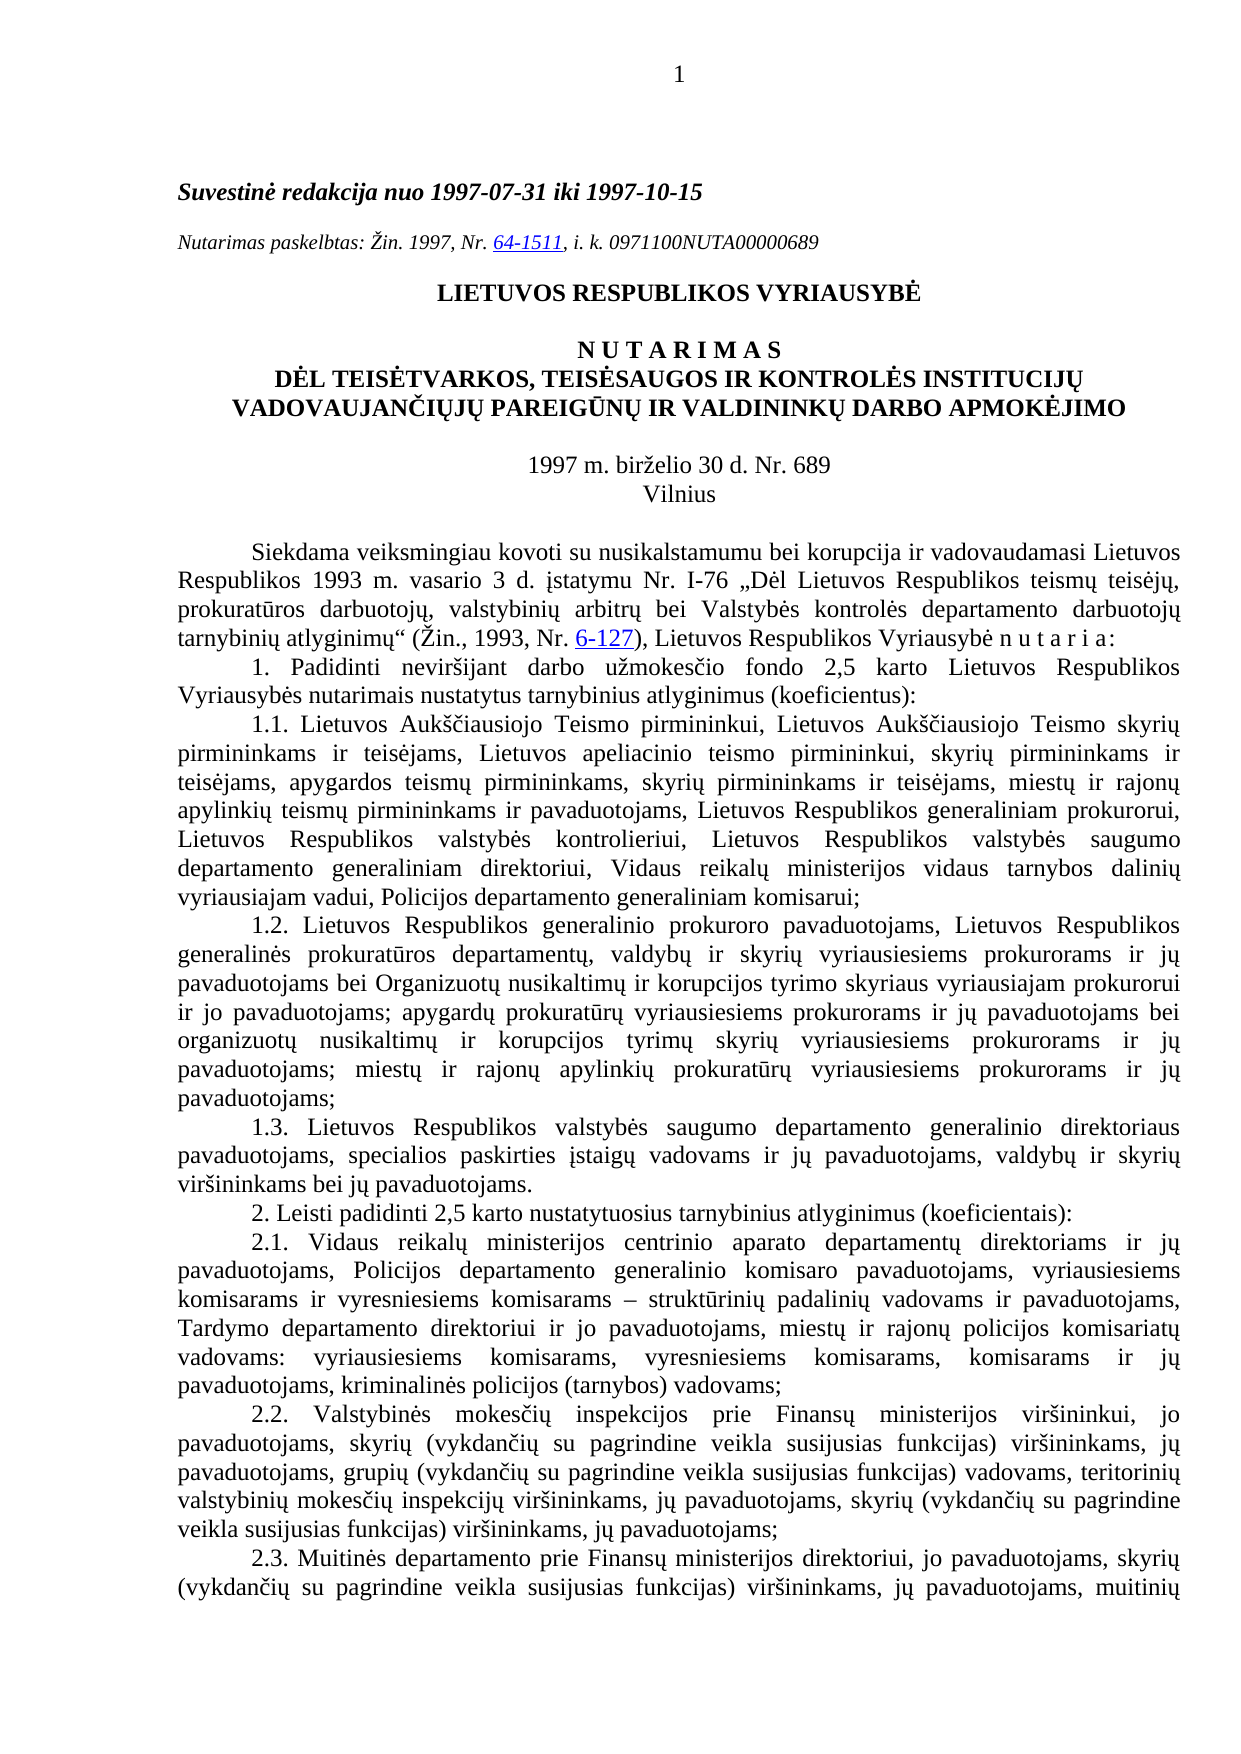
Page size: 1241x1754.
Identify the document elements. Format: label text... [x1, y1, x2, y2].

text 1.2. Lietuvos Respublikos generalinio prokuroro pavaduotojams, Lietuvos Respublikos generalinės prokuratūros departamentų, valdybų ir skyrių vyriausiesiems prokurorams ir jų pavaduotojams bei Organizuotų nusikaltimų ir korupcijos tyrimo skyriaus vyriausiajam prokurorui ir jo pavaduotojams; apygardų prokuratūrų vyriausiesiems prokurorams ir jų pavaduotojams bei organizuotų nusikaltimų ir korupcijos tyrimų skyrių vyriausiesiems prokurorams ir jų pavaduotojams; miestų ir rajonų apylinkių prokuratūrų vyriausiesiems prokurorams ir jų pavaduotojams; [177, 911, 1181, 1112]
text Nutarimas paskelbtas: Žin. 1997, Nr. 64-1511, i. k. 0971100NUTA00000689 [177, 230, 1181, 254]
text Siekdama veiksmingiau kovoti su nusikalstamumu bei korupcija ir vadovaudamasi Lietuvos Respublikos 1993 m. vasario 3 d. įstatymu Nr. I-76 „Dėl Lietuvos Respublikos teismų teisėjų, prokuratūros darbuotojų, valstybinių arbitrų bei Valstybės kontrolės departamento darbuotojų tarnybinių atlyginimų“ (Žin., 1993, Nr. 6-127), Lietuvos Respublikos Vyriausybė nutaria: [177, 537, 1181, 652]
text 1. Padidinti neviršijant darbo užmokesčio fondo 2,5 karto Lietuvos Respublikos Vyriausybės nutarimais nustatytus tarnybinius atlyginimus (koeficientus): [177, 652, 1181, 709]
text 2.3. Muitinės departamento prie Finansų ministerijos direktoriui, jo pavaduotojams, skyrių (vykdančių su pagrindine veikla susijusias funkcijas) viršininkams, jų pavaduotojams, muitinių [177, 1543, 1181, 1601]
text Suvestinė redakcija nuo 1997-07-31 iki 1997-10-15 [177, 177, 1181, 206]
text DĖL TEISĖTVARKOS, TEISĖSAUGOS IR KONTROLĖS INSTITUCIJŲ VADOVAUJANČIŲJŲ PAREIGŪNŲ IR VALDININKŲ DARBO APMOKĖJIMO [177, 364, 1181, 422]
text 2. Leisti padidinti 2,5 karto nustatytuosius tarnybinius atlyginimus (koeficientais): [177, 1198, 1181, 1227]
text 1997 m. birželio 30 d. Nr. 689 [177, 451, 1181, 479]
text N U T A R I M A S [177, 336, 1181, 364]
text Vilnius [177, 479, 1181, 508]
text 1.1. Lietuvos Aukščiausiojo Teismo pirmininkui, Lietuvos Aukščiausiojo Teismo skyrių pirmininkams ir teisėjams, Lietuvos apeliacinio teismo pirmininkui, skyrių pirmininkams ir teisėjams, apygardos teismų pirmininkams, skyrių pirmininkams ir teisėjams, miestų ir rajonų apylinkių teismų pirmininkams ir pavaduotojams, Lietuvos Respublikos generaliniam prokurorui, Lietuvos Respublikos valstybės kontrolieriui, Lietuvos Respublikos valstybės saugumo departamento generaliniam direktoriui, Vidaus reikalų ministerijos vidaus tarnybos dalinių vyriausiajam vadui, Policijos departamento generaliniam komisarui; [177, 709, 1181, 911]
text 2.2. Valstybinės mokesčių inspekcijos prie Finansų ministerijos viršininkui, jo pavaduotojams, skyrių (vykdančių su pagrindine veikla susijusias funkcijas) viršininkams, jų pavaduotojams, grupių (vykdančių su pagrindine veikla susijusias funkcijas) vadovams, teritorinių valstybinių mokesčių inspekcijų viršininkams, jų pavaduotojams, skyrių (vykdančių su pagrindine veikla susijusias funkcijas) viršininkams, jų pavaduotojams; [177, 1399, 1181, 1543]
text 2.1. Vidaus reikalų ministerijos centrinio aparato departamentų direktoriams ir jų pavaduotojams, Policijos departamento generalinio komisaro pavaduotojams, vyriausiesiems komisarams ir vyresniesiems komisarams – struktūrinių padalinių vadovams ir pavaduotojams, Tardymo departamento direktoriui ir jo pavaduotojams, miestų ir rajonų policijos komisariatų vadovams: vyriausiesiems komisarams, vyresniesiems komisarams, komisarams ir jų pavaduotojams, kriminalinės policijos (tarnybos) vadovams; [177, 1227, 1181, 1399]
text 1.3. Lietuvos Respublikos valstybės saugumo departamento generalinio direktoriaus pavaduotojams, specialios paskirties įstaigų vadovams ir jų pavaduotojams, valdybų ir skyrių viršininkams bei jų pavaduotojams. [177, 1112, 1181, 1198]
text LIETUVOS RESPUBLIKOS VYRIAUSYBĖ [177, 278, 1181, 307]
